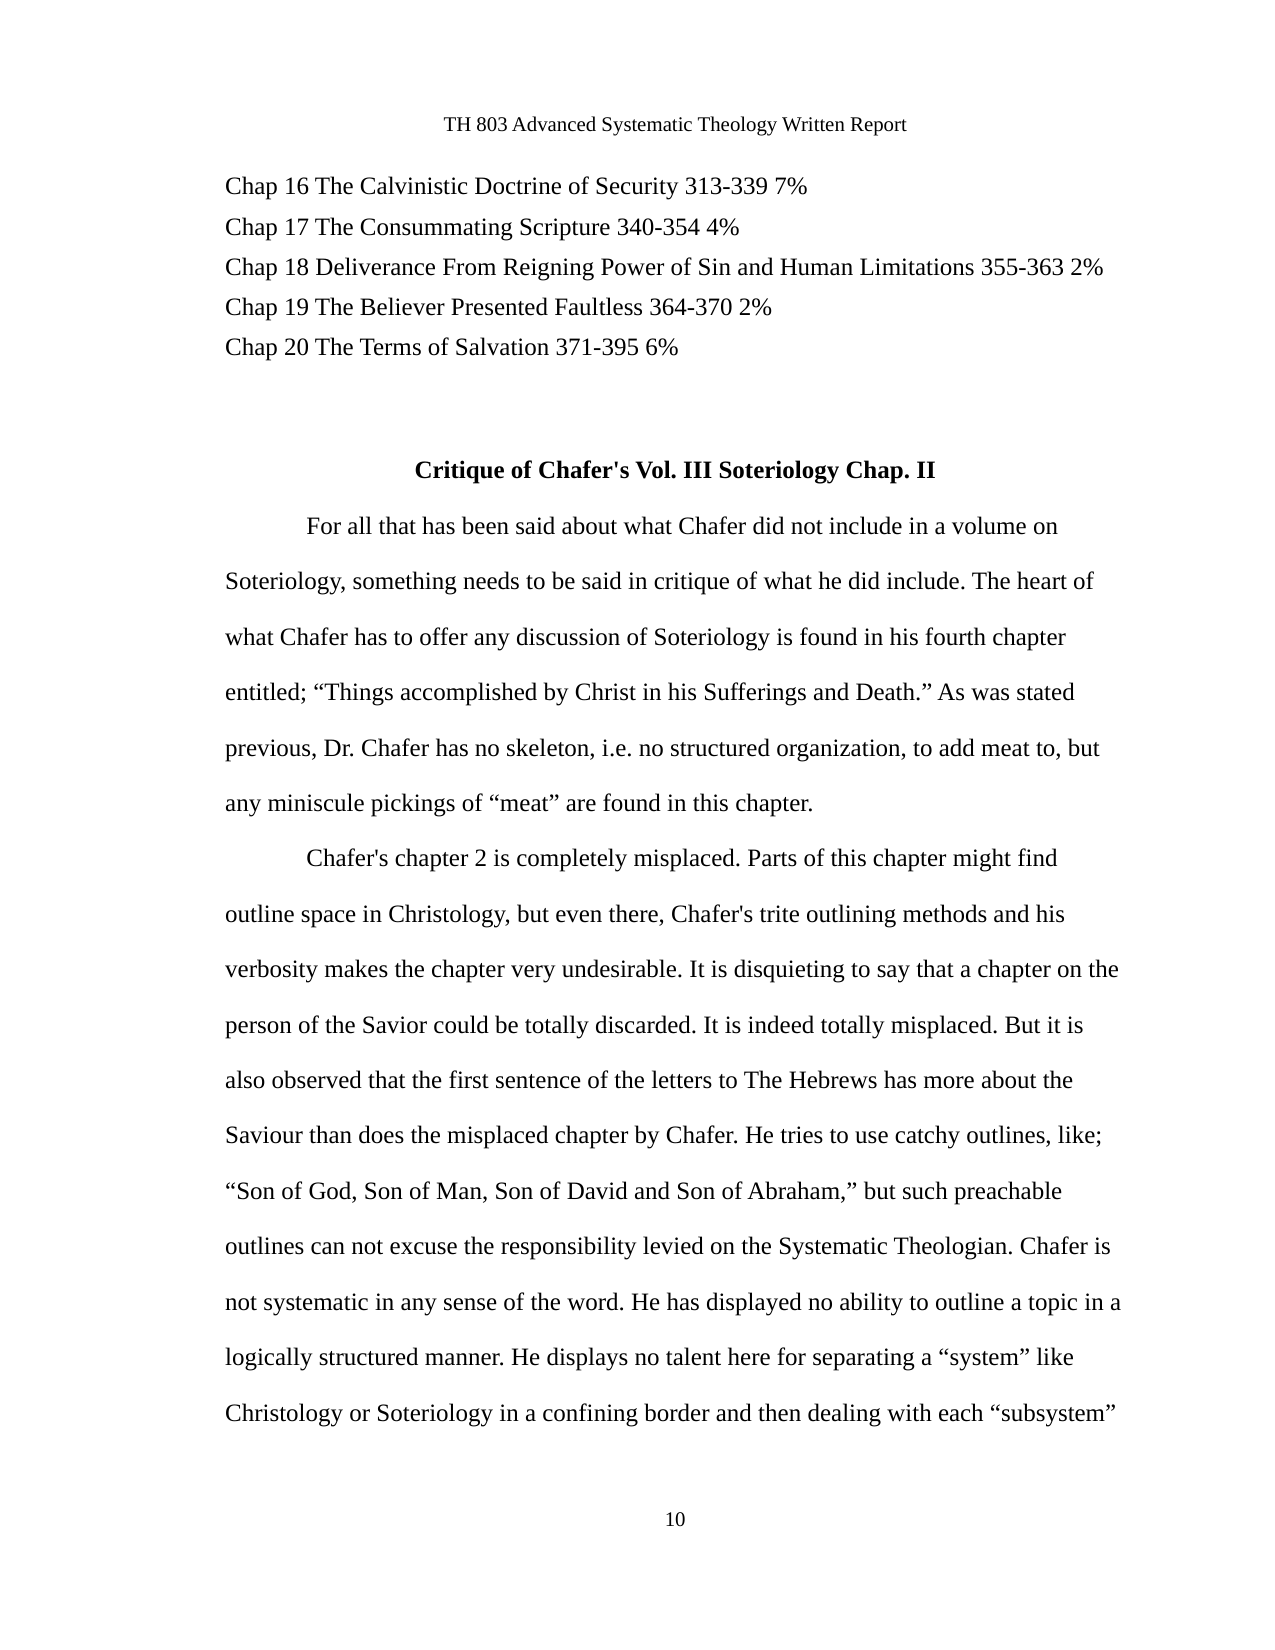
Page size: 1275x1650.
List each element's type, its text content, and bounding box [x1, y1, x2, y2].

text Chap 17 The Consummating Scripture 340-354 4% [225, 213, 1125, 240]
text Chafer's chapter 2 is completely misplaced. Parts of this chapter might find outline space in Christology, but even there, Chafer's trite outlining methods and his verbosity makes the chapter very undesirable. It is disquieting to say that a chapter on the person of the Savior could be totally discarded. It is indeed totally misplaced. But it is also observed that the first sentence of the letters to The Hebrews has more about the Saviour than does the misplaced chapter by Chafer. He tries to use catchy outlines, like; “Son of God, Son of Man, Son of David and Son of Abraham,” but such preachable outlines can not excuse the responsibility levied on the Systematic Theologian. Chafer is not systematic in any sense of the word. He has displayed no ability to outline a topic in a logically structured manner. He displays no talent here for separating a “system” like Christology or Soteriology in a confining border and then dealing with each “subsystem” [225, 844, 1125, 1426]
text Chap 20 The Terms of Salvation 371-395 6% [225, 333, 1125, 361]
text Chap 18 Deliverance From Reigning Power of Sin and Human Limitations 355-363 2% [225, 253, 1125, 281]
text Chap 19 The Believer Presented Faultless 364-370 2% [225, 293, 1125, 321]
subtitle Critique of Chafer's Vol. III Soteriology Chap. II [225, 457, 1125, 484]
text Chap 16 The Calvinistic Doctrine of Security 313-339 7% [225, 172, 1125, 200]
text For all that has been said about what Chafer did not include in a volume on Soteriology, something needs to be said in critique of what he did include. The heart of what Chafer has to offer any discussion of Soteriology is found in his fourth chapter entitled; “Things accomplished by Christ in his Sufferings and Death.” As was stated previous, Dr. Chafer has no skeleton, i.e. no structured organization, to add meat to, but any miniscule pickings of “meat” are found in this chapter. [225, 512, 1125, 817]
